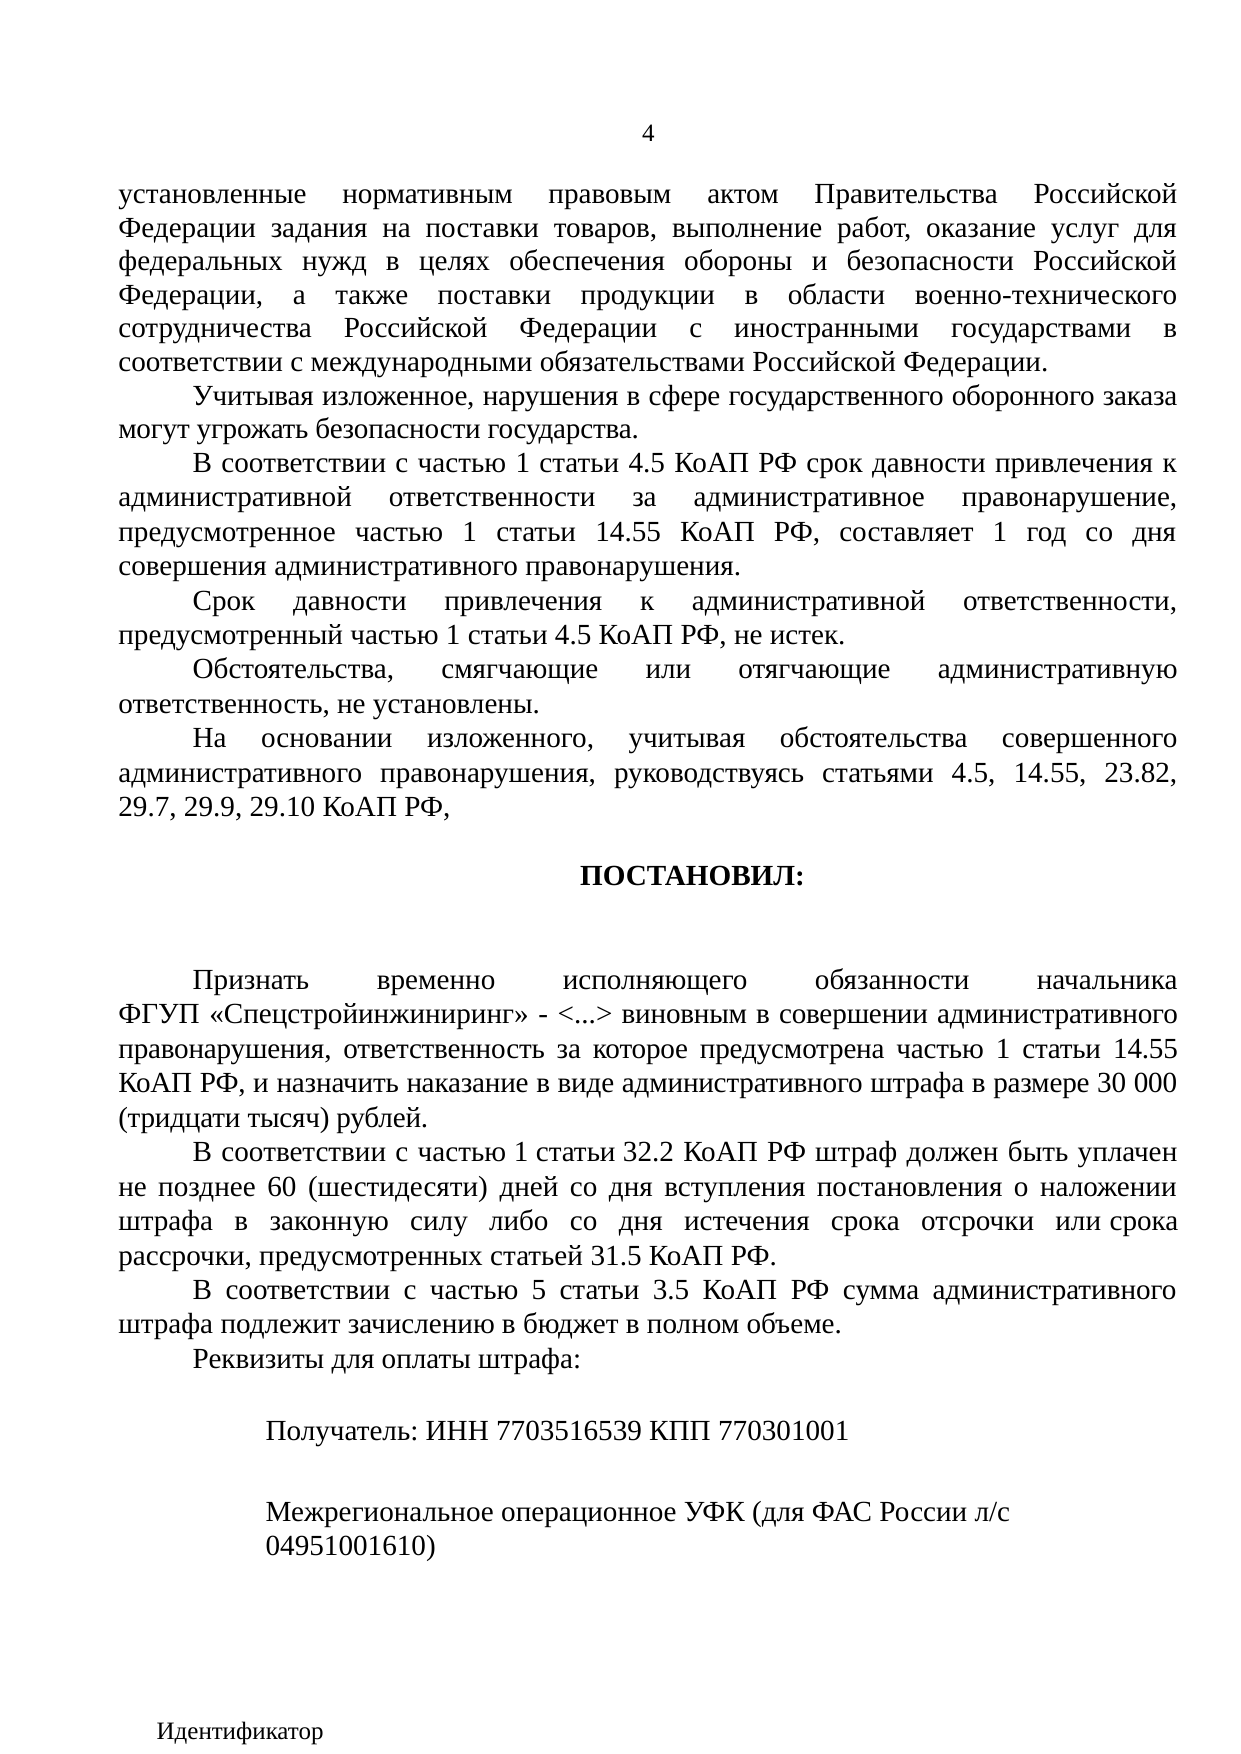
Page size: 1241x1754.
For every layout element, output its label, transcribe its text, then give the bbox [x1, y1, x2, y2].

text В соответствии с частью 1 статьи 4.5 КоАП РФ срок давности привлечения к административной ответственности за административное правонарушение, предусмотренное частью 1 статьи 14.55 КоАП РФ, составляет 1 год со дня совершения административного правонарушения. [118, 445, 1178, 582]
text Получатель: ИНН 7703516539 КПП 770301001 [265, 1413, 1178, 1447]
text - установленные нормативным правовым актом Правительства Российской Федерации задания на поставки товаров, выполнение работ, оказание услуг для федеральных нужд в целях обеспечения обороны и безопасности Российской Федерации, а также поставки продукции в области военно-технического сотрудничества Российской Федерации с иностранными государствами в соответствии с международными обязательствами Российской Федерации. [118, 176, 1178, 378]
text ПОСТАНОВИЛ: [118, 858, 1178, 892]
text В соответствии с частью 5 статьи 3.5 КоАП РФ сумма административного штрафа подлежит зачислению в бюджет в полном объеме. [118, 1272, 1178, 1340]
text Реквизиты для оплаты штрафа: [118, 1341, 1178, 1375]
text Межрегиональное операционное УФК (для ФАС России л/с 04951001610) [265, 1494, 1178, 1562]
text На основании изложенного, учитывая обстоятельства совершенного административного правонарушения, руководствуясь статьями 4.5, 14.55, 23.82, 29.7, 29.9, 29.10 КоАП РФ, [118, 721, 1178, 823]
text Срок давности привлечения к административной ответственности, предусмотренный частью 1 статьи 4.5 КоАП РФ, не истек. [118, 583, 1178, 651]
text В соответствии с частью 1 статьи 32.2 КоАП РФ штраф должен быть уплачен не позднее 60 (шестидесяти) дней со дня вступления постановления о наложении штрафа в законную силу либо со дня истечения срока отсрочки или срока рассрочки, предусмотренных статьей 31.5 КоАП РФ. [118, 1134, 1178, 1271]
text Признать временно исполняющего обязанности начальника ФГУП «Спецстройинжиниринг» - <...> виновным в совершении административного правонарушения, ответственность за которое предусмотрена частью 1 статьи 14.55 КоАП РФ, и назначить наказание в виде административного штрафа в размере 30 000 (тридцати тысяч) рублей. [118, 962, 1178, 1133]
text Обстоятельства, смягчающие или отягчающие административную ответственность, не установлены. [118, 652, 1178, 719]
text Учитывая изложенное, нарушения в сфере государственного оборонного заказа могут угрожать безопасности государства. [118, 378, 1178, 445]
